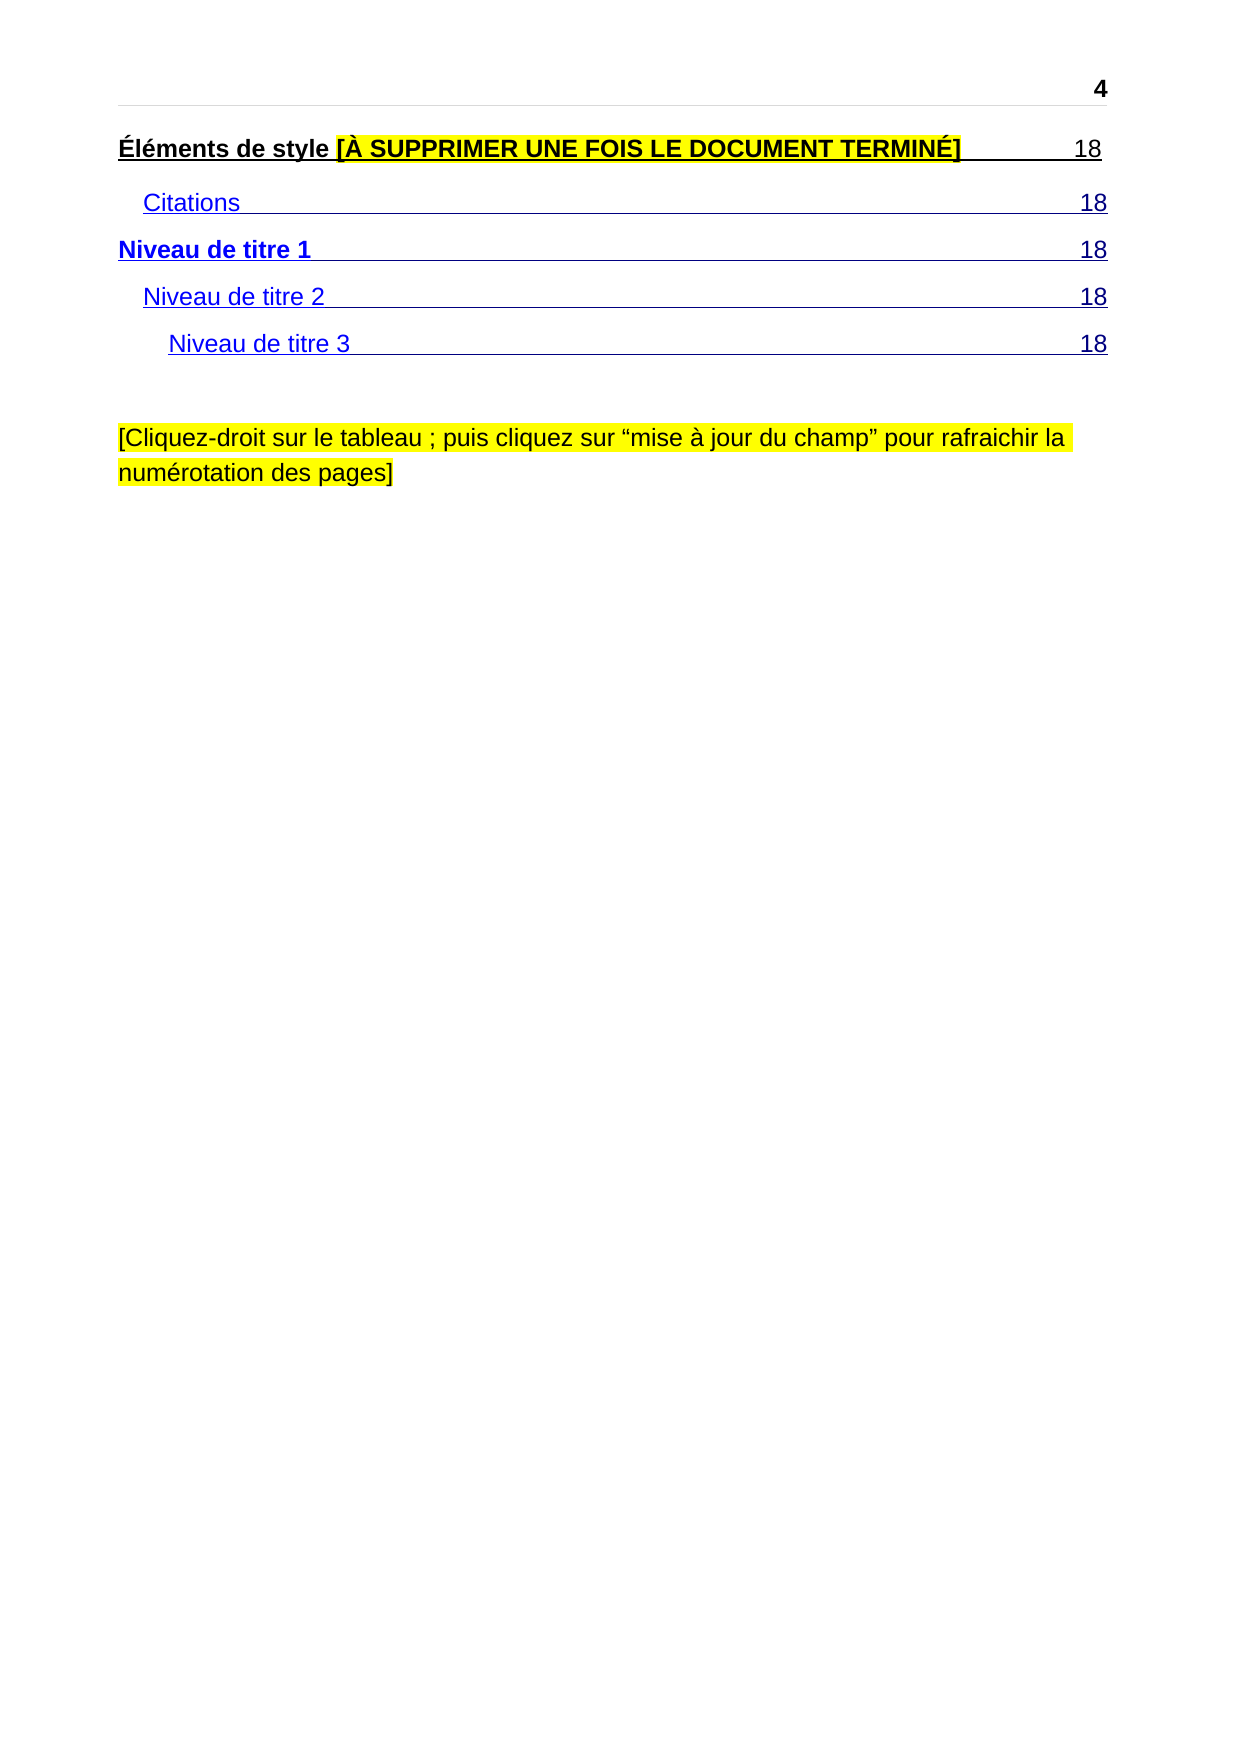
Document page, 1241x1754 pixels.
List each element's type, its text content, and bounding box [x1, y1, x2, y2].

text Niveau de titre 2 18 [143, 282, 1107, 307]
text Citations 18 [143, 188, 1107, 213]
text Niveau de titre 1 18 [118, 235, 1107, 260]
text Niveau de titre 3 18 [168, 329, 1107, 354]
text [Cliquez-droit sur le tableau ; puis cliquez sur “mise à jour du champ” pour rafraichir la numérotation des pages] [118, 423, 1107, 486]
subtitle Éléments de style [À SUPPRIMER UNE FOIS LE DOCUMENT TERMINÉ] 18 [118, 134, 1107, 163]
